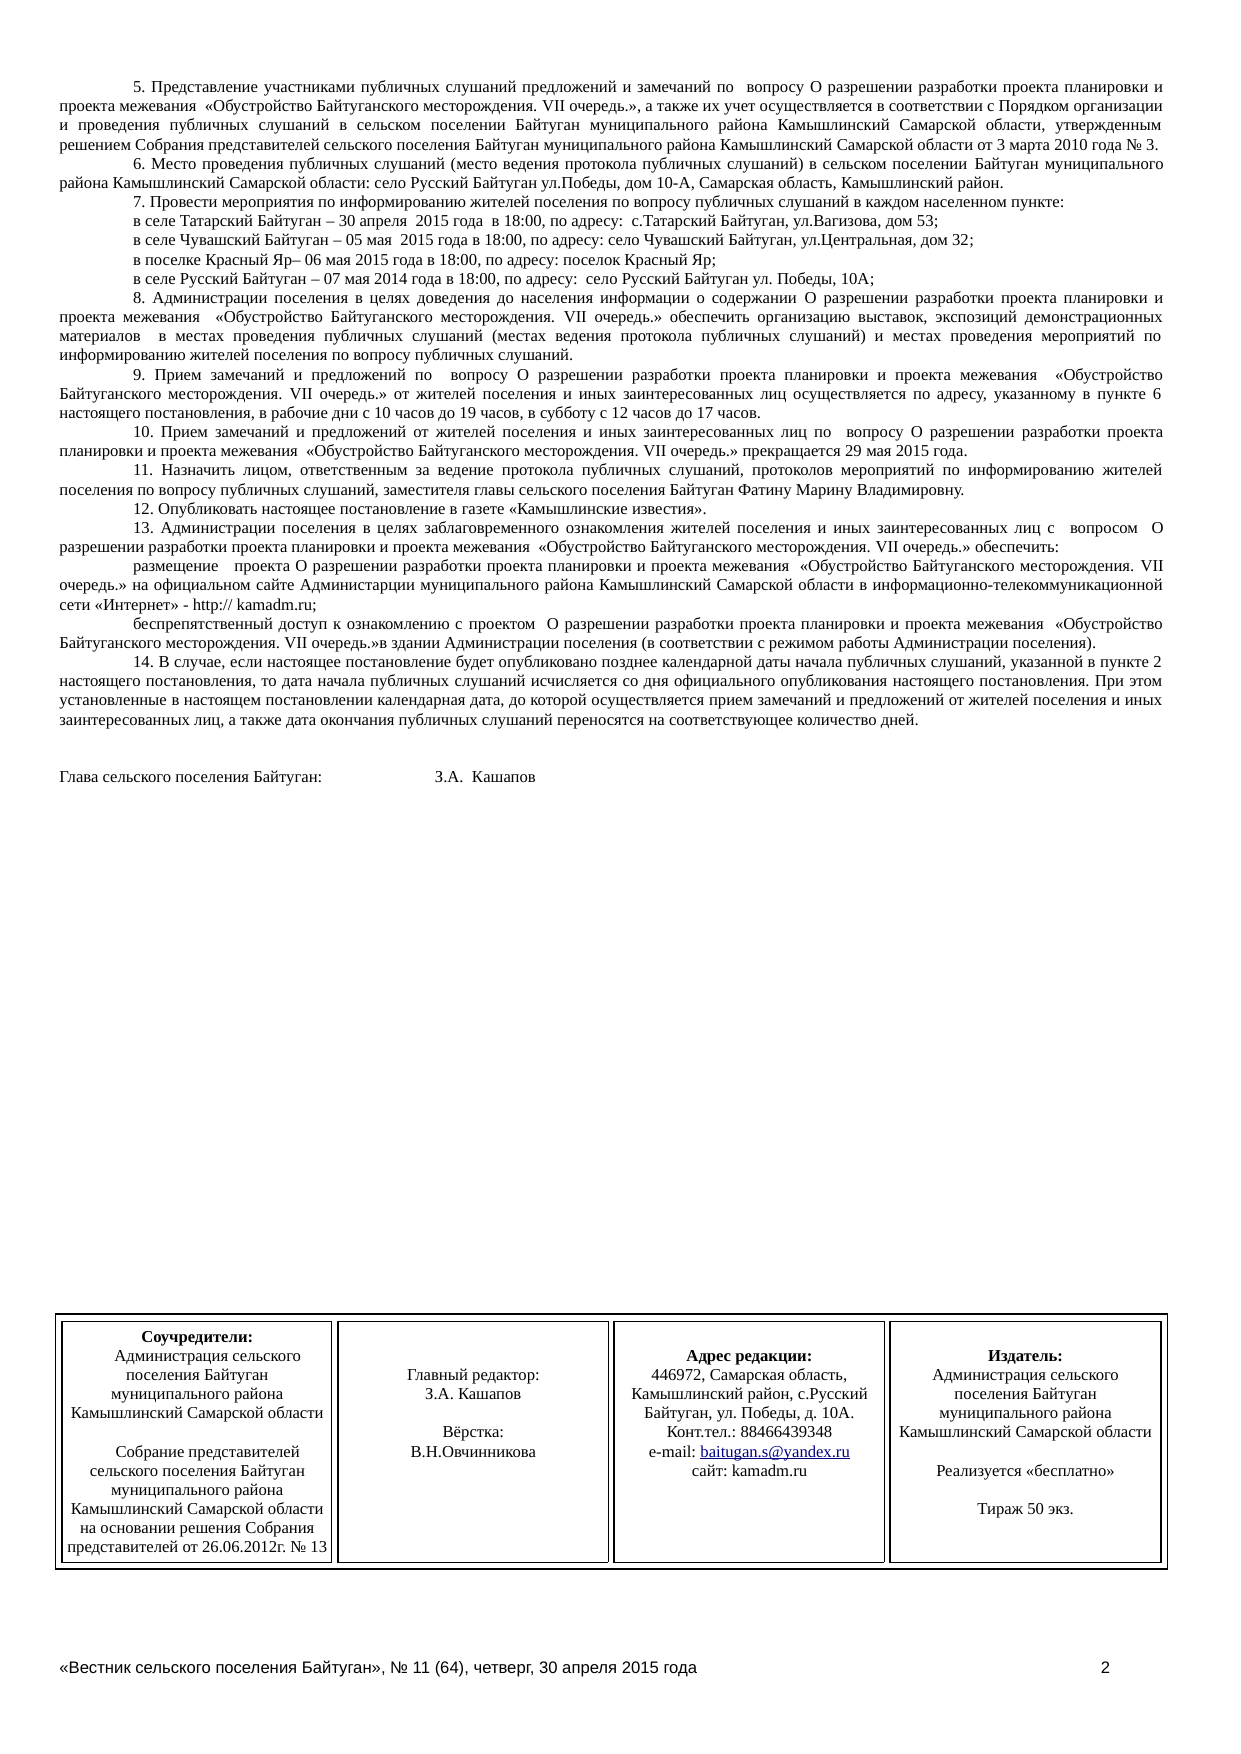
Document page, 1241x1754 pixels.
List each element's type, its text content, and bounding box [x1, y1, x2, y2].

text 11. Назначить лицом, ответственным за ведение протокола публичных слушаний, протоколов мероприятий по информированию жителей поселения по вопросу публичных слушаний, заместителя главы сельского поселения Байтуган Фатину Марину Владимировну. [59, 460, 1163, 498]
table_header Соучредители: Администрация сельского поселения Байтуган муниципального района Камышлинский Самарской области Собрание представителей сельского поселения Байтуган муниципального района Камышлинский Самарской области на основании решения Собрания представителей от 26.06.2012г. № 13 [59, 1315, 335, 1562]
text 12. Опубликовать настоящее постановление в газете «Камышлинские известия». [59, 498, 1163, 518]
text 13. Администрации поселения в целях заблаговременного ознакомления жителей поселения и иных заинтересованных лиц с вопросом О разрешении разработки проекта планировки и проекта межевания «Обустройство Байтуганского месторождения. VII очередь.» обеспечить: [59, 518, 1163, 556]
text в селе Русский Байтуган – 07 мая 2014 года в 18:00, по адресу: село Русский Байтуган ул. Победы, 10А; [59, 268, 1163, 288]
table_header Адрес редакции: 446972, Самарская область, Камышлинский район, с.Русский Байтуган, ул. Победы, д. 10А. Конт.тел.: 88466439348 e-mail: baitugan.s@yandex.ru сайт: kamadm.ru [611, 1315, 887, 1562]
text 6. Место проведения публичных слушаний (место ведения протокола публичных слушаний) в сельском поселении Байтуган муниципального района Камышлинский Самарской области: село Русский Байтуган ул.Победы, дом 10-А, Самарская область, Камышлинский район. [59, 153, 1163, 192]
text в селе Татарский Байтуган – 30 апреля 2015 года в 18:00, по адресу: с.Татарский Байтуган, ул.Вагизова, дом 53; [59, 211, 1163, 230]
text в поселке Красный Яр– 06 мая 2015 года в 18:00, по адресу: поселок Красный Яр; [59, 249, 1163, 268]
text в селе Чувашский Байтуган – 05 мая 2015 года в 18:00, по адресу: село Чувашский Байтуган, ул.Центральная, дом 32; [59, 230, 1163, 249]
text 7. Провести мероприятия по информированию жителей поселения по вопросу публичных слушаний в каждом населенном пункте: [59, 192, 1163, 211]
table_header Издатель: Администрация сельского поселения Байтуган муниципального района Камышлинский Самарской области Реализуется «бесплатно» Тираж 50 экз. [887, 1315, 1163, 1562]
text 14. В случае, если настоящее постановление будет опубликовано позднее календарной даты начала публичных слушаний, указанной в пункте 2 настоящего постановления, то дата начала публичных слушаний исчисляется со дня официального опубликования настоящего постановления. При этом установленные в настоящем постановлении календарная дата, до которой осуществляется прием замечаний и предложений от жителей поселения и иных заинтересованных лиц, а также дата окончания публичных слушаний переносятся на соответствующее количество дней. [59, 652, 1163, 728]
text 9. Прием замечаний и предложений по вопросу О разрешении разработки проекта планировки и проекта межевания «Обустройство Байтуганского месторождения. VII очередь.» от жителей поселения и иных заинтересованных лиц осуществляется по адресу, указанному в пункте 6 настоящего постановления, в рабочие дни с 10 часов до 19 часов, в субботу с 12 часов до 17 часов. [59, 364, 1163, 422]
table_header Главный редактор: З.А. Кашапов Вёрстка: В.Н.Овчинникова [335, 1315, 611, 1562]
text 5. Представление участниками публичных слушаний предложений и замечаний по вопросу О разрешении разработки проекта планировки и проекта межевания «Обустройство Байтуганского месторождения. VII очередь.», а также их учет осуществляется в соответствии с Порядком организации и проведения публичных слушаний в сельском поселении Байтуган муниципального района Камышлинский Самарской области, утвержденным решением Собрания представителей сельского поселения Байтуган муниципального района Камышлинский Самарской области от 3 марта 2010 года № 3. [59, 77, 1163, 153]
text Глава сельского поселения Байтуган: З.А. Кашапов [59, 767, 1163, 786]
text размещение проекта О разрешении разработки проекта планировки и проекта межевания «Обустройство Байтуганского месторождения. VII очередь.» на официальном сайте Администарции муниципального района Камышлинский Самарской области в информационно-телекоммуникационной сети «Интернет» - http:// kamadm.ru; [59, 556, 1163, 613]
text 8. Администрации поселения в целях доведения до населения информации о содержании О разрешении разработки проекта планировки и проекта межевания «Обустройство Байтуганского месторождения. VII очередь.» обеспечить организацию выставок, экспозиций демонстрационных материалов в местах проведения публичных слушаний (местах ведения протокола публичных слушаний) и местах проведения мероприятий по информированию жителей поселения по вопросу публичных слушаний. [59, 288, 1163, 364]
text 10. Прием замечаний и предложений от жителей поселения и иных заинтересованных лиц по вопросу О разрешении разработки проекта планировки и проекта межевания «Обустройство Байтуганского месторождения. VII очередь.» прекращается 29 мая 2015 года. [59, 422, 1163, 460]
text беспрепятственный доступ к ознакомлению с проектом О разрешении разработки проекта планировки и проекта межевания «Обустройство Байтуганского месторождения. VII очередь.»в здании Администрации поселения (в соответствии с режимом работы Администрации поселения). [59, 613, 1163, 652]
